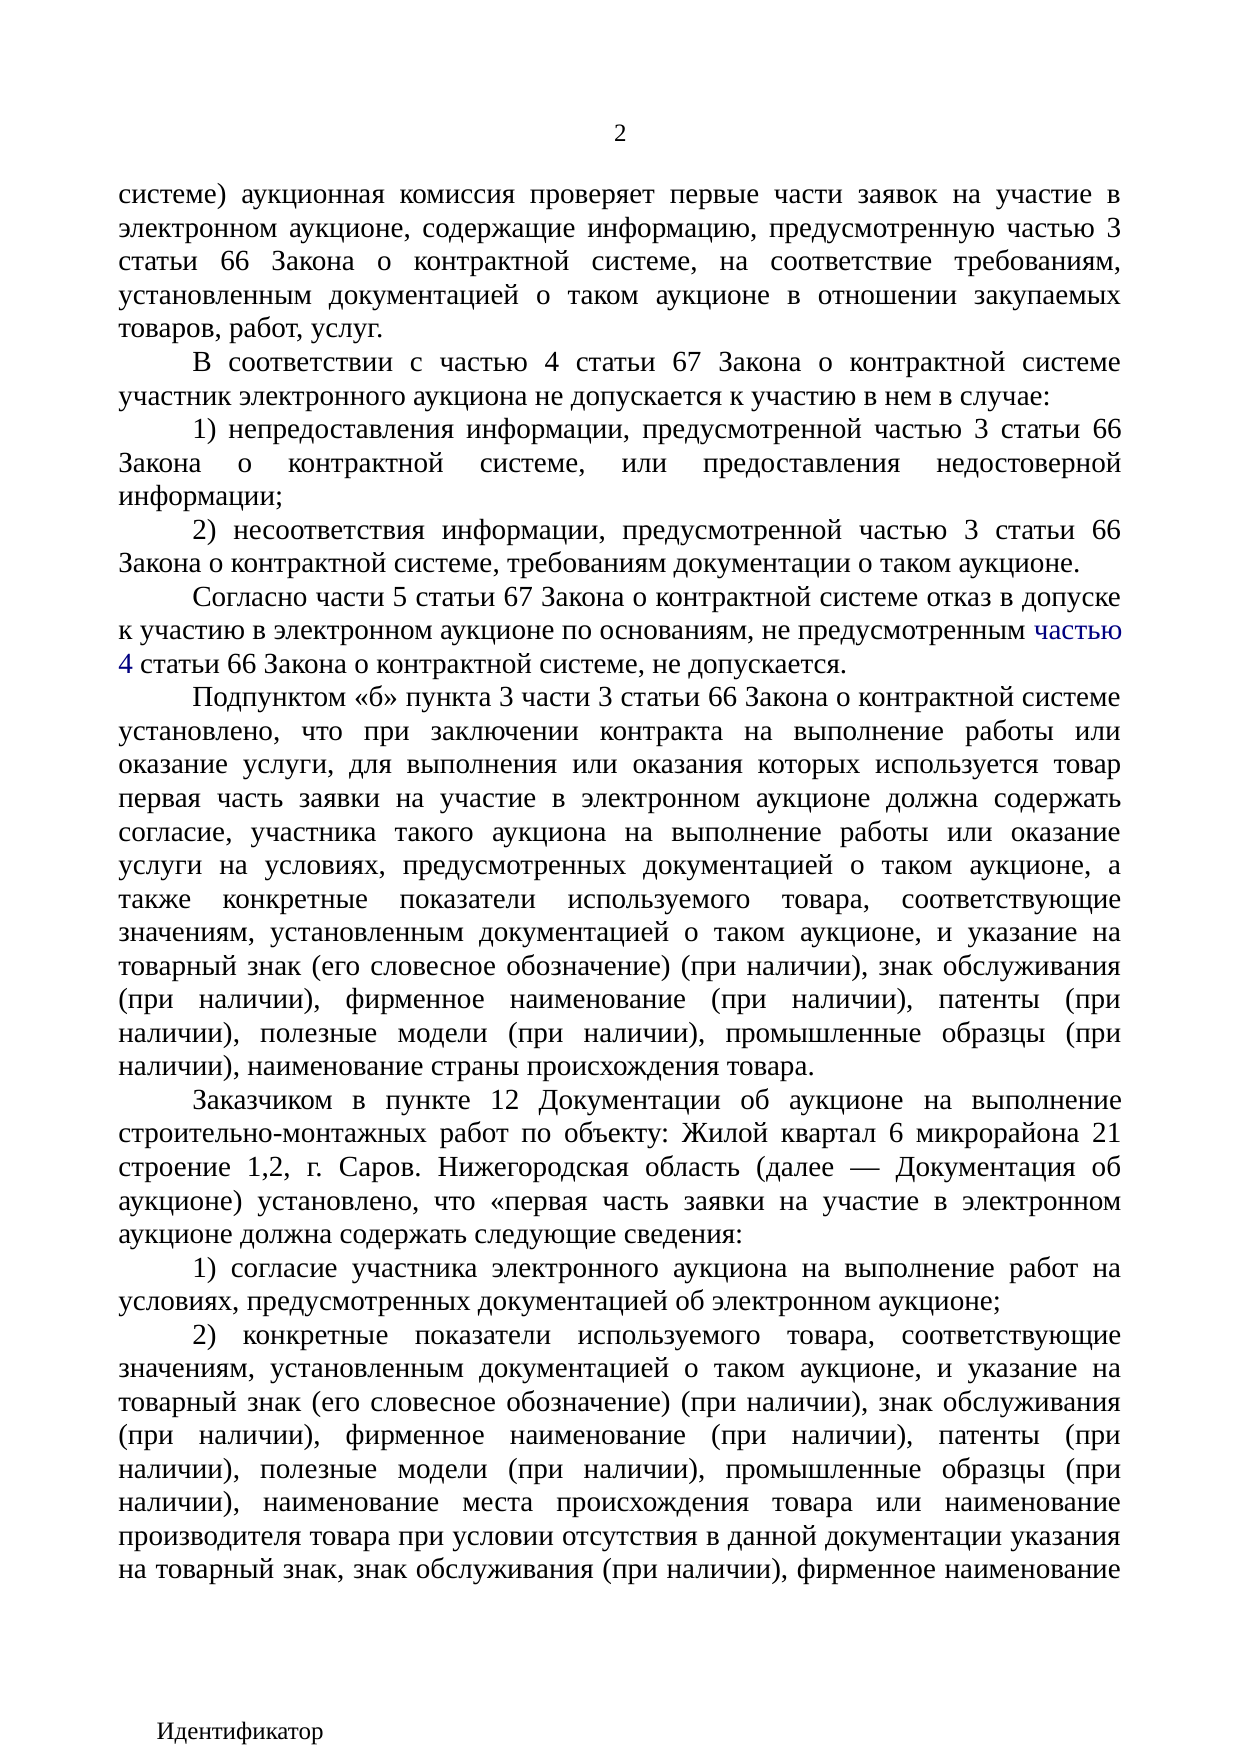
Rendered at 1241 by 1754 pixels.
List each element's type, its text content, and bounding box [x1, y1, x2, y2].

text Подпунктом «б» пункта 3 части 3 статьи 66 Закона о контрактной системе установлено, что при заключении контракта на выполнение работы или оказание услуги, для выполнения или оказания которых используется товар первая часть заявки на участие в электронном аукционе должна содержать согласие, участника такого аукциона на выполнение работы или оказание услуги на условиях, предусмотренных документацией о таком аукционе, а также конкретные показатели используемого товара, соответствующие значениям, установленным документацией о таком аукционе, и указание на товарный знак (его словесное обозначение) (при наличии), знак обслуживания (при наличии), фирменное наименование (при наличии), патенты (при наличии), полезные модели (при наличии), промышленные образцы (при наличии), наименование страны происхождения товара. [118, 679, 1122, 1082]
text 1) согласие участника электронного аукциона на выполнение работ на условиях, предусмотренных документацией об электронном аукционе; [118, 1250, 1122, 1317]
text Согласно части 5 статьи 67 Закона о контрактной системе отказ в допуске к участию в электронном аукционе по основаниям, не предусмотренным частью 4 статьи 66 Закона о контрактной системе, не допускается. [118, 579, 1122, 679]
text 2) несоответствия информации, предусмотренной частью 3 статьи 66 Закона о контрактной системе, требованиям документации о таком аукционе. [118, 512, 1122, 579]
text 2) конкретные показатели используемого товара, соответствующие значениям, установленным документацией о таком аукционе, и указание на товарный знак (его словесное обозначение) (при наличии), знак обслуживания (при наличии), фирменное наименование (при наличии), патенты (при наличии), полезные модели (при наличии), промышленные образцы (при наличии), наименование места происхождения товара или наименование производителя товара при условии отсутствия в данной документации указания на товарный знак, знак обслуживания (при наличии), фирменное наименование [118, 1317, 1122, 1585]
text Заказчиком в пункте 12 Документации об аукционе на выполнение строительно-монтажных работ по объекту: Жилой квартал 6 микрорайона 21 строение 1,2, г. Саров. Нижегородская область (далее — Документация об аукционе) установлено, что «первая часть заявки на участие в электронном аукционе должна содержать следующие сведения: [118, 1082, 1122, 1250]
text системе) аукционная комиссия проверяет первые части заявок на участие в электронном аукционе, содержащие информацию, предусмотренную частью 3 статьи 66 Закона о контрактной системе, на соответствие требованиям, установленным документацией о таком аукционе в отношении закупаемых товаров, работ, услуг. [118, 176, 1122, 344]
text 1) непредоставления информации, предусмотренной частью 3 статьи 66 Закона о контрактной системе, или предоставления недостоверной информации; [118, 411, 1122, 512]
text В соответствии с частью 4 статьи 67 Закона о контрактной системе участник электронного аукциона не допускается к участию в нем в случае: [118, 344, 1122, 411]
